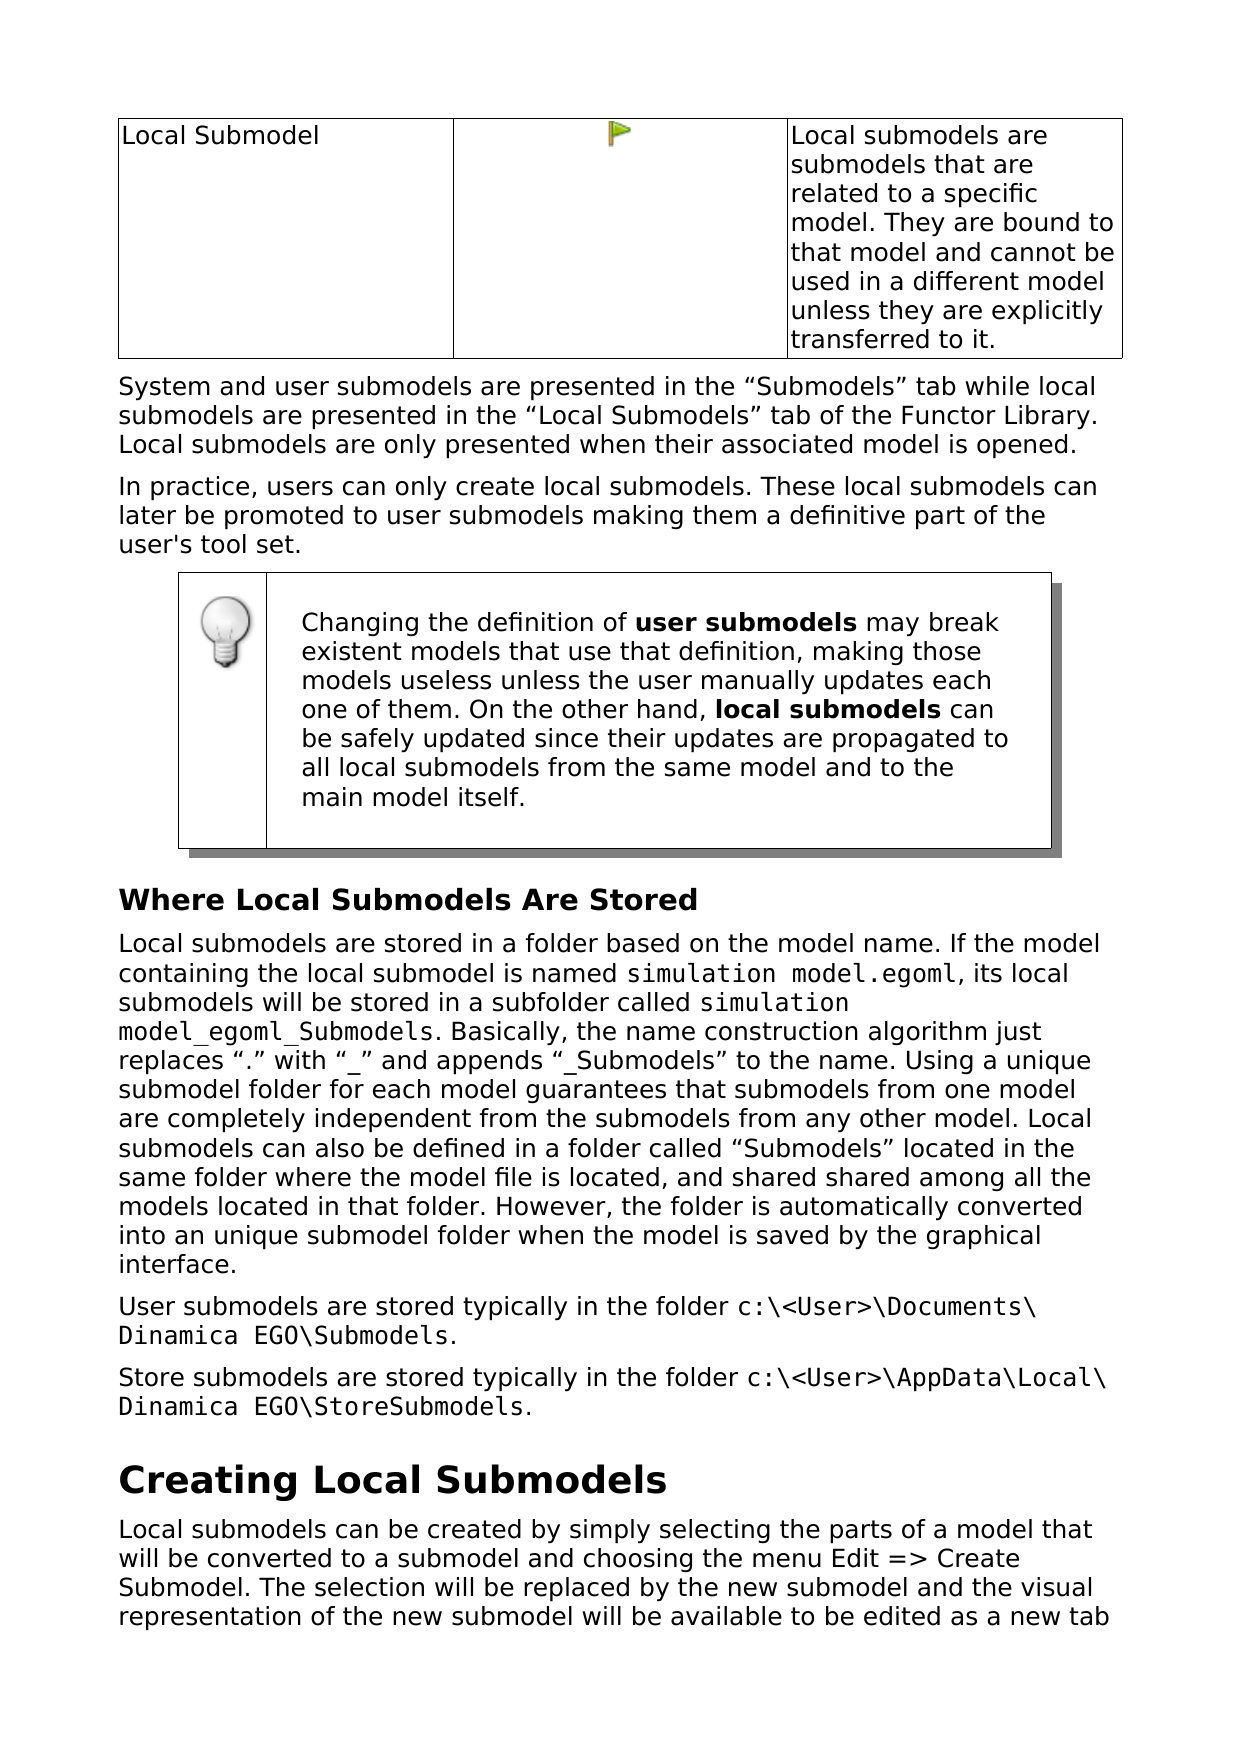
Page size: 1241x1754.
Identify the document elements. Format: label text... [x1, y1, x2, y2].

text In practice, users can only create local submodels. These local submodels can later be promoted to user submodels making them a definitive part of the user's tool set. [118, 472, 1122, 560]
subtitle Where Local Submodels Are Stored [118, 883, 1122, 917]
table_cell [454, 119, 787, 357]
table_cell Local Submodel [119, 119, 453, 357]
table_header [179, 573, 266, 847]
picture [607, 121, 633, 147]
picture [190, 596, 266, 671]
text Local submodels are stored in a folder based on the model name. If the model containing the local submodel is named simulation model.egoml, its local submodels will be stored in a subfolder called simulation model_egoml_Submodels. Basically, the name construction algorithm just replaces “.” with “_” and appends “_Submodels” to the name. Using a unique submodel folder for each model guarantees that submodels from one model are completely independent from the submodels from any other model. Local submodels can also be defined in a folder called “Submodels” located in the same folder where the model file is located, and shared shared among all the models located in that folder. However, the folder is automatically converted into an unique submodel folder when the model is saved by the graphical interface. [118, 929, 1122, 1279]
text User submodels are stored typically in the folder c:\<User>\Documents\Dinamica EGO\Submodels. [118, 1292, 1122, 1350]
subtitle Creating Local Submodels [118, 1459, 1122, 1502]
text System and user submodels are presented in the “Submodels” tab while local submodels are presented in the “Local Submodels” tab of the Functor Library. Local submodels are only presented when their associated model is opened. [118, 372, 1122, 460]
text Store submodels are stored typically in the folder c:\<User>\AppData\Local\Dinamica EGO\StoreSubmodels. [118, 1363, 1122, 1421]
table_cell Local submodels are submodels that are related to a specific model. They are bound to that model and cannot be used in a different model unless they are explicitly transferred to it. [788, 119, 1122, 357]
text Local submodels can be created by simply selecting the parts of a model that will be converted to a submodel and choosing the menu Edit => Create Submodel. The selection will be replaced by the new submodel and the visual representation of the new submodel will be available to be edited as a new tab [118, 1515, 1122, 1632]
table_header Changing the definition of user submodels may break existent models that use that definition, making those models useless unless the user manually updates each one of them. On the other hand, local submodels can be safely updated since their updates are propagated to all local submodels from the same model and to the main model itself. [267, 573, 1051, 847]
